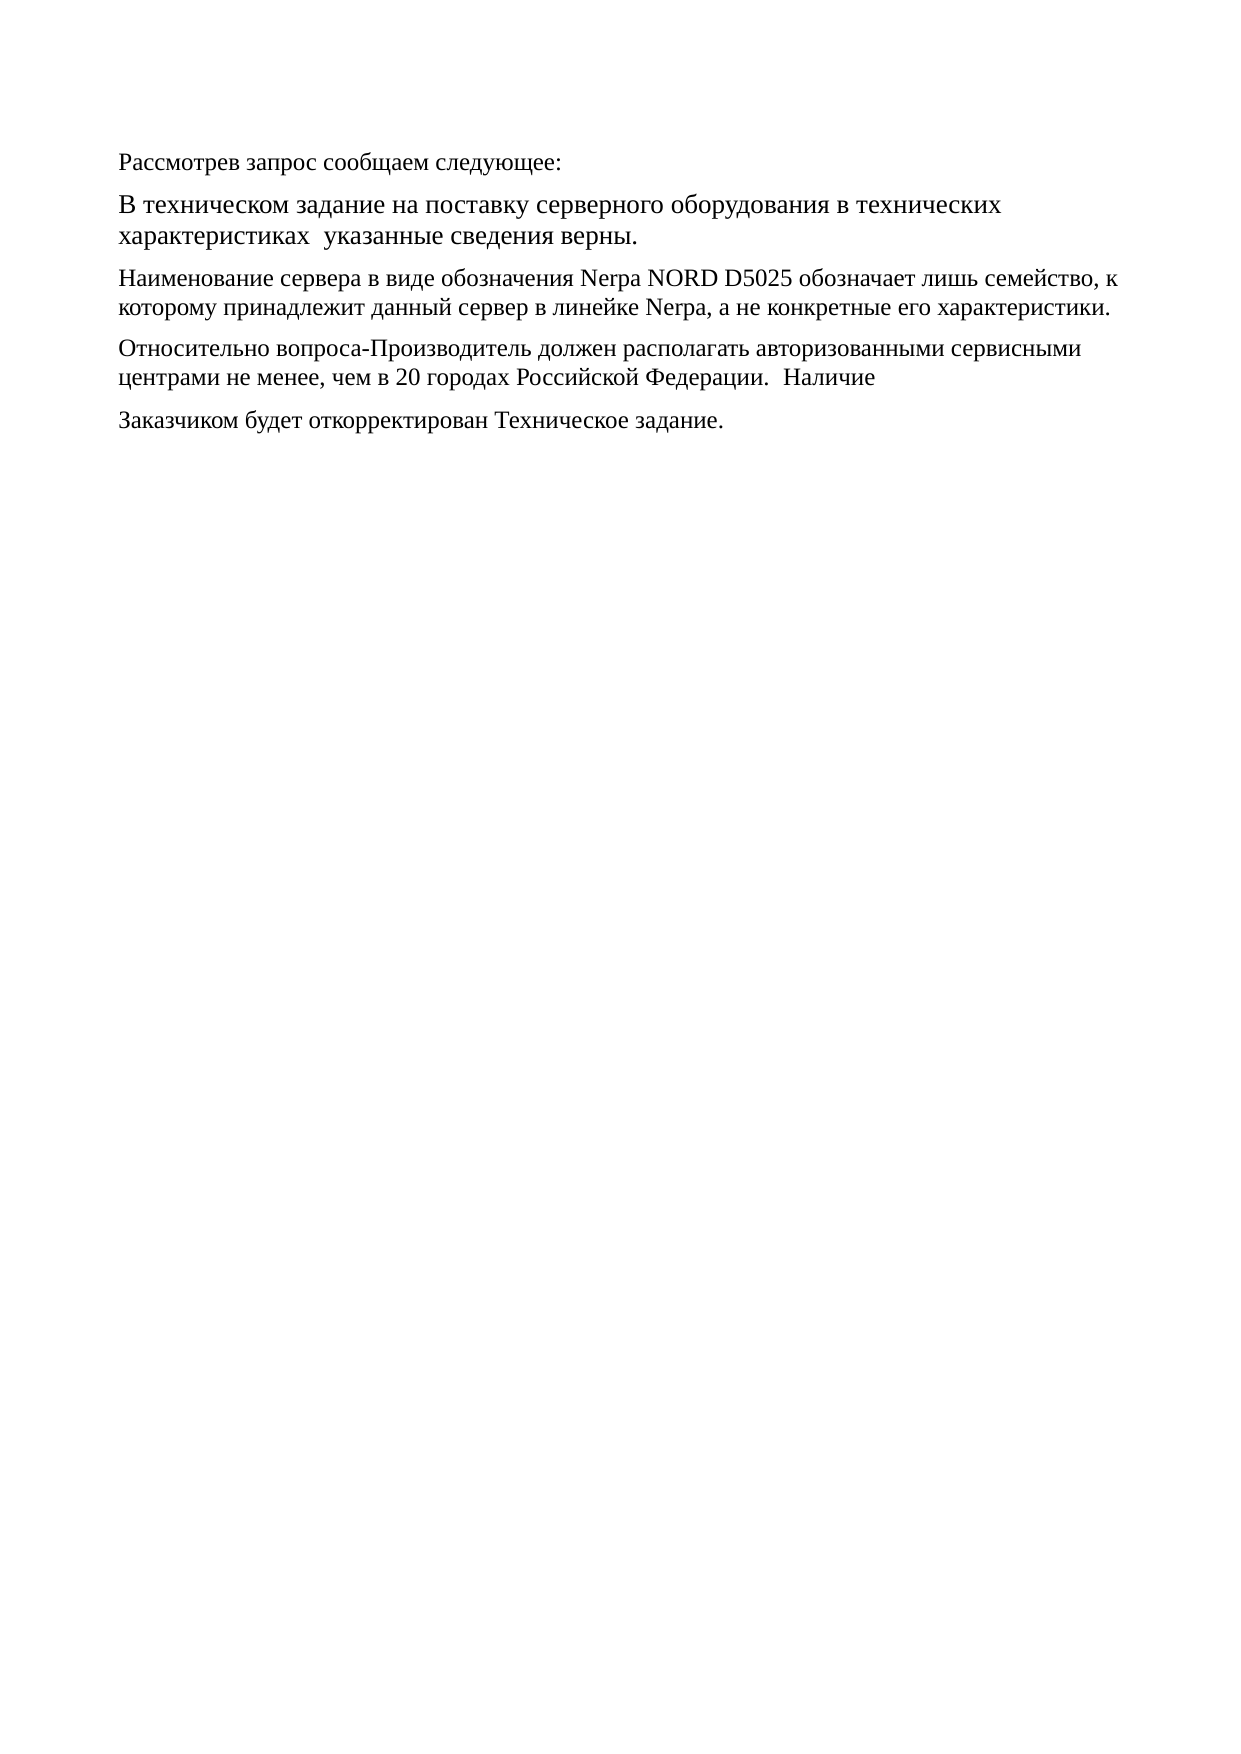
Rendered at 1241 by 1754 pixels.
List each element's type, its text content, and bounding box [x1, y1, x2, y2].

text Относительно вопроса-Производитель должен располагать авторизованными сервисными центрами не менее, чем в 20 городах Российской Федерации. Наличие [118, 333, 1122, 390]
text Наименование сервера в виде обозначения Nerpa NORD D5025 обозначает лишь семейство, к которому принадлежит данный сервер в линейке Nerpa, а не конкретные его характеристики. [118, 263, 1122, 320]
text Рассмотрев запрос сообщаем следующее: [118, 147, 1122, 176]
text В техническом задание на поставку серверного оборудования в технических характеристиках указанные сведения верны. [118, 188, 1122, 250]
text Заказчиком будет откорректирован Техническое задание. [118, 403, 1122, 434]
